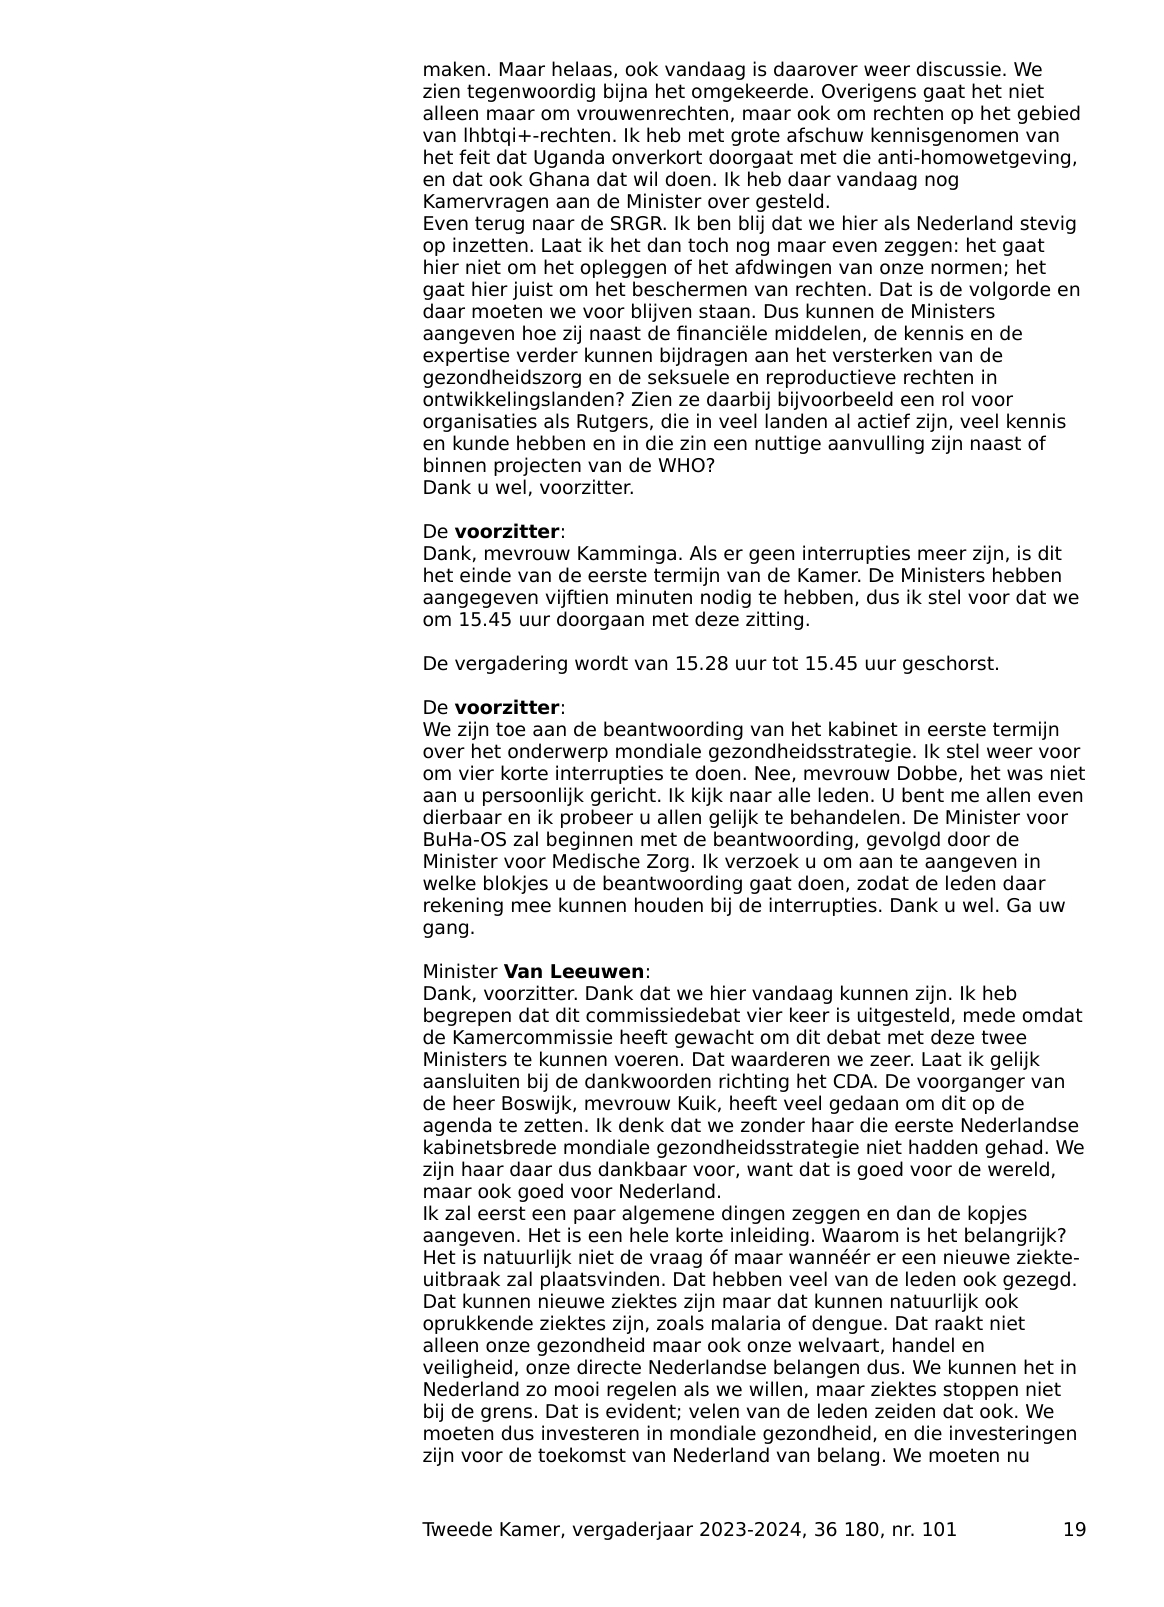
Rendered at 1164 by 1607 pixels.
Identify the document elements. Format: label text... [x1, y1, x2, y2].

text De voorzitter: [422, 521, 1087, 543]
text Dank u wel, voorzitter. [422, 477, 1087, 499]
text De vergadering wordt van 15.28 uur tot 15.45 uur geschorst. [422, 653, 1087, 675]
text De voorzitter: [422, 697, 1087, 719]
text Dank, mevrouw Kamminga. Als er geen interrupties meer zijn, is dit het einde van de eerste termijn van de Kamer. De Ministers hebben aangegeven vijftien minuten nodig te hebben, dus ik stel voor dat we om 15.45 uur doorgaan met deze zitting. [422, 543, 1087, 631]
text Minister Van Leeuwen: [422, 961, 1087, 983]
text Even terug naar de SRGR. Ik ben blij dat we hier als Nederland stevig op inzetten. Laat ik het dan toch nog maar even zeggen: het gaat hier niet om het opleggen of het afdwingen van onze normen; het gaat hier juist om het beschermen van rechten. Dat is de volgorde en daar moeten we voor blijven staan. Dus kunnen de Ministers aangeven hoe zij naast de financiële middelen, de kennis en de expertise verder kunnen bijdragen aan het versterken van de gezondheidszorg en de seksuele en reproductieve rechten in ontwikkelingslanden? Zien ze daarbij bijvoorbeeld een rol voor organisaties als Rutgers, die in veel landen al actief zijn, veel kennis en kunde hebben en in die zin een nuttige aanvulling zijn naast of binnen projecten van de WHO? [422, 213, 1087, 477]
text maken. Maar helaas, ook vandaag is daarover weer discussie. We zien tegenwoordig bijna het omgekeerde. Overigens gaat het niet alleen maar om vrouwenrechten, maar ook om rechten op het gebied van lhbtqi+-rechten. Ik heb met grote afschuw kennisgenomen van het feit dat Uganda onverkort doorgaat met die anti-homowetgeving, en dat ook Ghana dat wil doen. Ik heb daar vandaag nog Kamervragen aan de Minister over gesteld. [422, 59, 1087, 213]
text We zijn toe aan de beantwoording van het kabinet in eerste termijn over het onderwerp mondiale gezondheidsstrategie. Ik stel weer voor om vier korte interrupties te doen. Nee, mevrouw Dobbe, het was niet aan u persoonlijk gericht. Ik kijk naar alle leden. U bent me allen even dierbaar en ik probeer u allen gelijk te behandelen. De Minister voor BuHa-OS zal beginnen met de beantwoording, gevolgd door de Minister voor Medische Zorg. Ik verzoek u om aan te aangeven in welke blokjes u de beantwoording gaat doen, zodat de leden daar rekening mee kunnen houden bij de interrupties. Dank u wel. Ga uw gang. [422, 719, 1087, 939]
text Dank, voorzitter. Dank dat we hier vandaag kunnen zijn. Ik heb begrepen dat dit commissiedebat vier keer is uitgesteld, mede omdat de Kamercommissie heeft gewacht om dit debat met deze twee Ministers te kunnen voeren. Dat waarderen we zeer. Laat ik gelijk aansluiten bij de dankwoorden richting het CDA. De voorganger van de heer Boswijk, mevrouw Kuik, heeft veel gedaan om dit op de agenda te zetten. Ik denk dat we zonder haar die eerste Nederlandse kabinetsbrede mondiale gezondheidsstrategie niet hadden gehad. We zijn haar daar dus dankbaar voor, want dat is goed voor de wereld, maar ook goed voor Nederland. [422, 983, 1087, 1203]
text Ik zal eerst een paar algemene dingen zeggen en dan de kopjes aangeven. Het is een hele korte inleiding. Waarom is het belangrijk? Het is natuurlijk niet de vraag óf maar wannéér er een nieuwe ziekte-uitbraak zal plaatsvinden. Dat hebben veel van de leden ook gezegd. Dat kunnen nieuwe ziektes zijn maar dat kunnen natuurlijk ook oprukkende ziektes zijn, zoals malaria of dengue. Dat raakt niet alleen onze gezondheid maar ook onze welvaart, handel en veiligheid, onze directe Nederlandse belangen dus. We kunnen het in Nederland zo mooi regelen als we willen, maar ziektes stoppen niet bij de grens. Dat is evident; velen van de leden zeiden dat ook. We moeten dus investeren in mondiale gezondheid, en die investeringen zijn voor de toekomst van Nederland van belang. We moeten nu [422, 1203, 1087, 1467]
